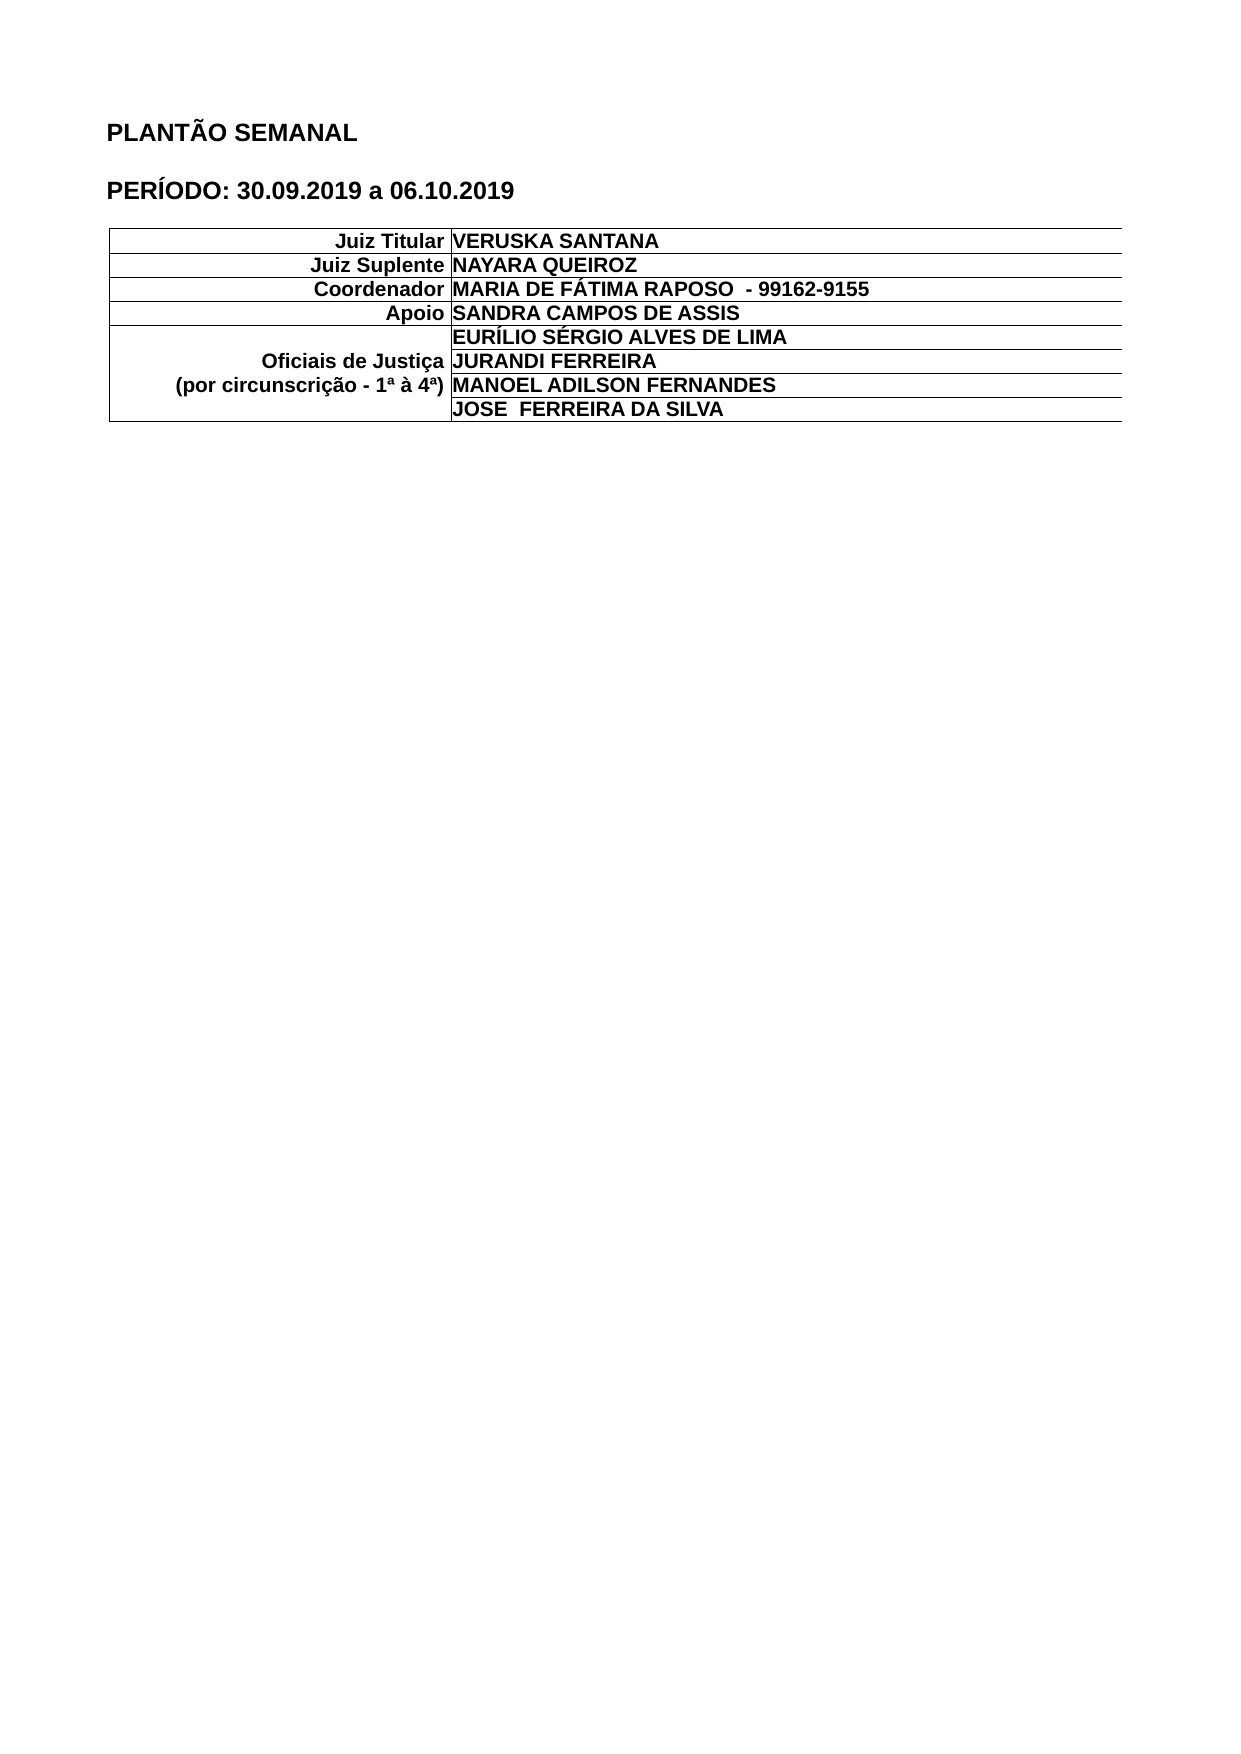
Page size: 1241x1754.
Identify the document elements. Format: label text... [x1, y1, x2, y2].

table_cell Coordenador [110, 278, 451, 301]
table_cell NAYARA QUEIROZ [452, 254, 1122, 277]
table_cell SANDRA CAMPOS DE ASSIS [452, 302, 1122, 325]
table_cell EURÍLIO SÉRGIO ALVES DE LIMA [452, 326, 1122, 349]
text PERÍODO: 30.09.2019 a 06.10.2019 [106, 176, 1122, 204]
table_header Juiz Titular [110, 229, 451, 252]
table_cell JOSE FERREIRA DA SILVA [452, 398, 1122, 421]
table_cell JURANDI FERREIRA [452, 350, 1122, 373]
table_cell Apoio [110, 302, 451, 325]
text PLANTÃO SEMANAL [106, 118, 1122, 147]
table_cell Oficiais de Justiça (por circunscrição - 1ª à 4ª) [110, 326, 451, 421]
table_cell Juiz Suplente [110, 254, 451, 277]
table_header VERUSKA SANTANA [452, 229, 1122, 252]
table_cell MANOEL ADILSON FERNANDES [452, 374, 1122, 397]
table_cell MARIA DE FÁTIMA RAPOSO - 99162-9155 [452, 278, 1122, 301]
